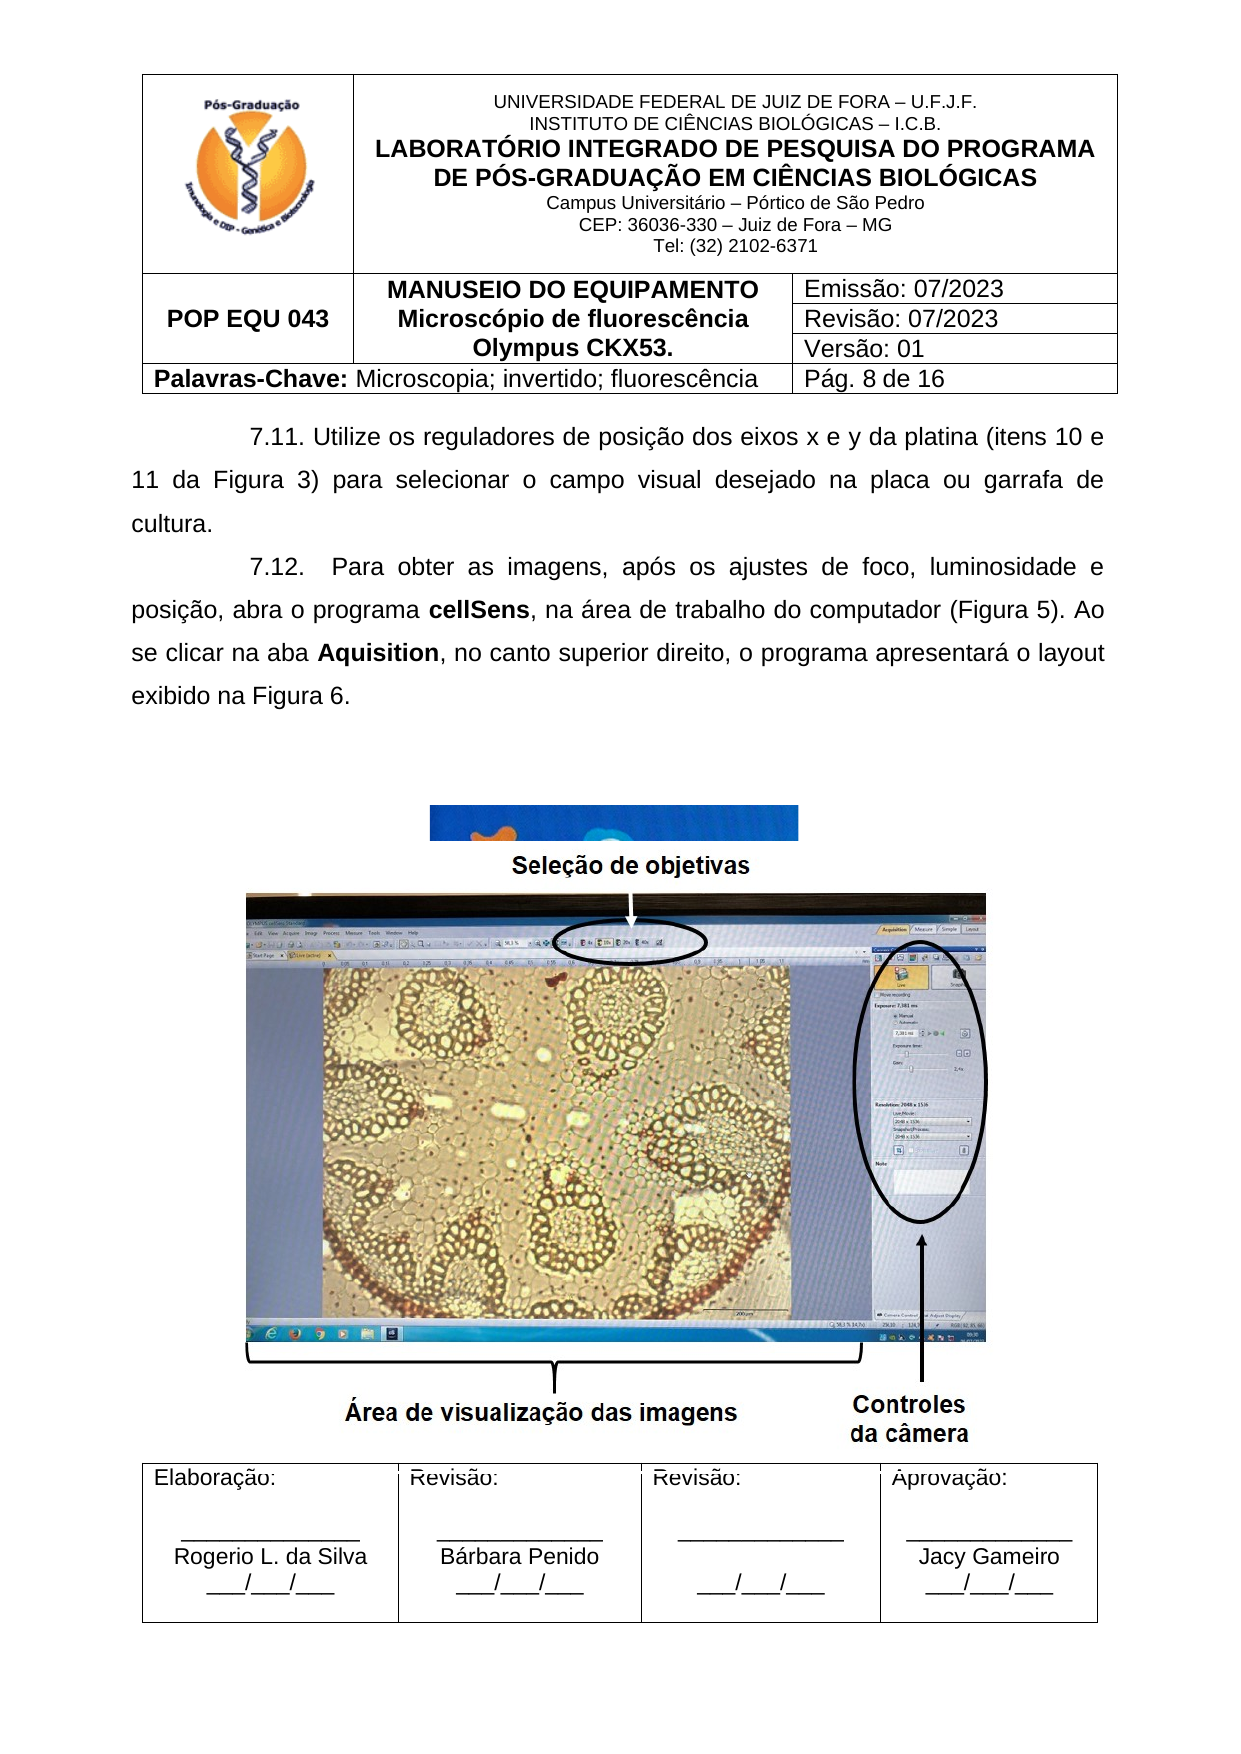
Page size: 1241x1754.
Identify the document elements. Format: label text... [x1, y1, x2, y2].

text 7.11. Utilize os reguladores de posição dos eixos x e y da platina (itens 10 e 11 da Figura 3) para selecionar o campo visual desejado na placa ou garrafa de cultura. [131, 422, 1106, 537]
text 7.12. Para obter as imagens, após os ajustes de foco, luminosidade e posição, abra o programa cellSens, na área de trabalho do computador (Figura 5). Ao se clicar na aba Aquisition, no canto superior direito, o programa apresentará o layout exibido na Figura 6. [131, 552, 1106, 710]
